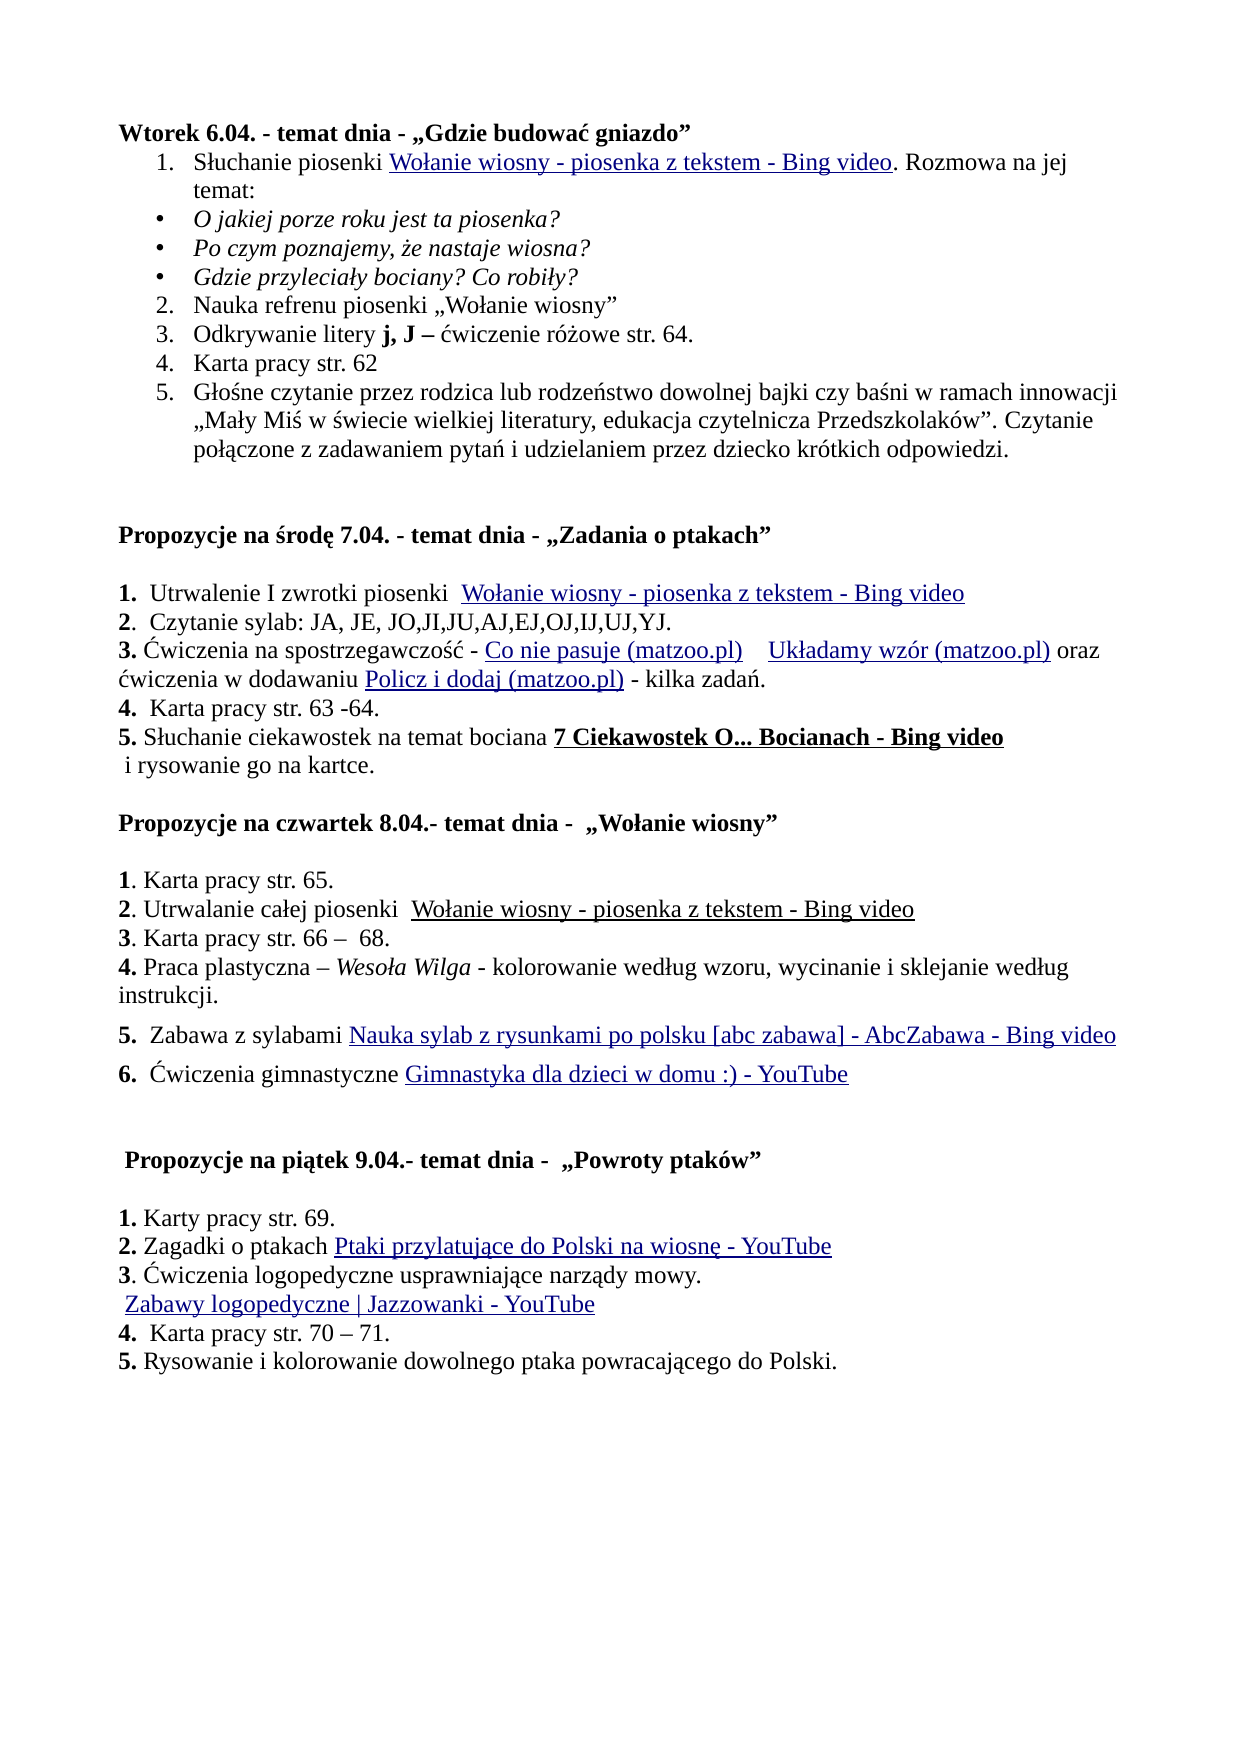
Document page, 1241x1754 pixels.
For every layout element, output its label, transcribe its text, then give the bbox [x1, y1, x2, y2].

text 4. Karta pracy str. 63 -64. [118, 693, 1122, 722]
list Odkrywanie litery j, J – ćwiczenie różowe str. 64. [156, 319, 1122, 348]
list Po czym poznajemy, że nastaje wiosna? [156, 233, 1122, 262]
text 2. Utrwalanie całej piosenki Wołanie wiosny - piosenka z tekstem - Bing video [118, 894, 1122, 923]
text 4. Karta pracy str. 70 – 71. [118, 1318, 1122, 1346]
text 5. Rysowanie i kolorowanie dowolnego ptaka powracającego do Polski. [118, 1346, 1122, 1375]
text 3. Ćwiczenia na spostrzegawczość - Co nie pasuje (matzoo.pl) Układamy wzór (matzoo.pl) oraz ćwiczenia w dodawaniu Policz i dodaj (matzoo.pl) - kilka zadań. [118, 636, 1122, 693]
text Zabawy logopedyczne | Jazzowanki - YouTube [118, 1289, 1122, 1318]
text 3. Ćwiczenia logopedyczne usprawniające narządy mowy. [118, 1260, 1122, 1289]
text 5. Słuchanie ciekawostek na temat bociana 7 Ciekawostek O... Bocianach - Bing video [118, 722, 1122, 751]
text 1. Karta pracy str. 65. [118, 866, 1122, 894]
text 2. Czytanie sylab: JA, JE, JO,JI,JU,AJ,EJ,OJ,IJ,UJ,YJ. [118, 607, 1122, 636]
text 2. Zagadki o ptakach Ptaki przylatujące do Polski na wiosnę - YouTube [118, 1231, 1122, 1260]
list Słuchanie piosenki Wołanie wiosny - piosenka z tekstem - Bing video. Rozmowa na jej temat: [156, 147, 1122, 204]
list O jakiej porze roku jest ta piosenka? [156, 204, 1122, 233]
text Wtorek 6.04. - temat dnia - „Gdzie budować gniazdo” [118, 118, 1122, 147]
text Propozycje na środę 7.04. - temat dnia - „Zadania o ptakach” [118, 521, 1122, 549]
list Karta pracy str. 62 [156, 348, 1122, 377]
text 1. Utrwalenie I zwrotki piosenki Wołanie wiosny - piosenka z tekstem - Bing video [118, 578, 1122, 607]
text Propozycje na piątek 9.04.- temat dnia - „Powroty ptaków” [118, 1145, 1122, 1174]
text i rysowanie go na kartce. [118, 751, 1122, 779]
text 6. Ćwiczenia gimnastyczne Gimnastyka dla dzieci w domu :) - YouTube [118, 1059, 1122, 1088]
text 3. Karta pracy str. 66 – 68. [118, 923, 1122, 952]
list Głośne czytanie przez rodzica lub rodzeństwo dowolnej bajki czy baśni w ramach innowacji „Mały Miś w świecie wielkiej literatury, edukacja czytelnicza Przedszkolaków”. Czytanie połączone z zadawaniem pytań i udzielaniem przez dziecko krótkich odpowiedzi. [156, 377, 1122, 463]
list Nauka refrenu piosenki „Wołanie wiosny” [156, 291, 1122, 319]
text Propozycje na czwartek 8.04.- temat dnia - „Wołanie wiosny” [118, 808, 1122, 837]
text 5. Zabawa z sylabami Nauka sylab z rysunkami po polsku [abc zabawa] - AbcZabawa - Bing video [118, 1020, 1122, 1048]
text 1. Karty pracy str. 69. [118, 1203, 1122, 1231]
list Gdzie przyleciały bociany? Co robiły? [156, 262, 1122, 291]
text 4. Praca plastyczna – Wesoła Wilga - kolorowanie według wzoru, wycinanie i sklejanie według instrukcji. [118, 952, 1122, 1009]
